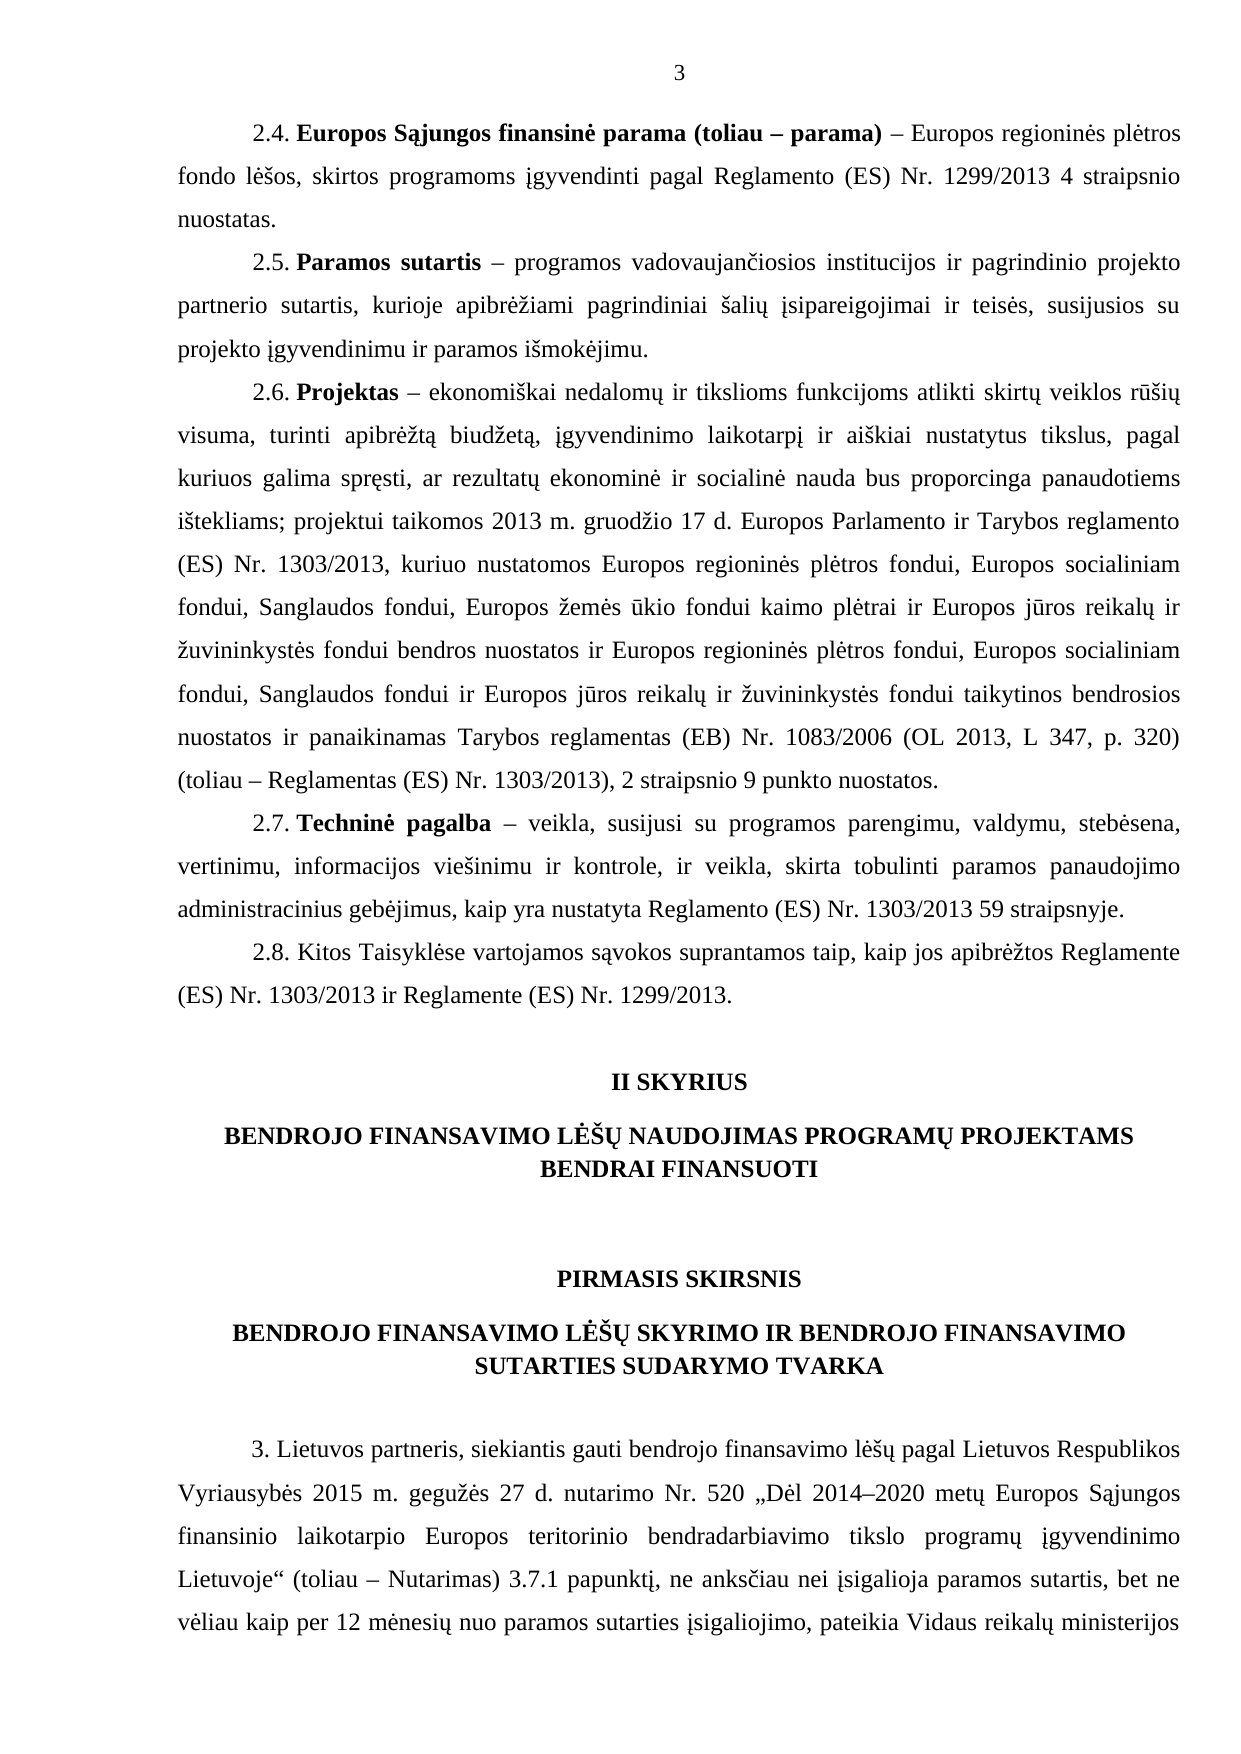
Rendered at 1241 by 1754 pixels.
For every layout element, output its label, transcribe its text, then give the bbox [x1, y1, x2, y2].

text 2.6. Projektas – ekonomiškai nedalomų ir tikslioms funkcijoms atlikti skirtų veiklos rūšių visuma, turinti apibrėžtą biudžetą, įgyvendinimo laikotarpį ir aiškiai nustatytus tikslus, pagal kuriuos galima spręsti, ar rezultatų ekonominė ir socialinė nauda bus proporcinga panaudotiems ištekliams; projektui taikomos 2013 m. gruodžio 17 d. Europos Parlamento ir Tarybos reglamento (ES) Nr. 1303/2013, kuriuo nustatomos Europos regioninės plėtros fondui, Europos socialiniam fondui, Sanglaudos fondui, Europos žemės ūkio fondui kaimo plėtrai ir Europos jūros reikalų ir žuvininkystės fondui bendros nuostatos ir Europos regioninės plėtros fondui, Europos socialiniam fondui, Sanglaudos fondui ir Europos jūros reikalų ir žuvininkystės fondui taikytinos bendrosios nuostatos ir panaikinamas Tarybos reglamentas (EB) Nr. 1083/2006 (OL 2013, L 347, p. 320) (toliau – Reglamentas (ES) Nr. 1303/2013), 2 straipsnio 9 punkto nuostatos. [177, 377, 1181, 794]
text BENDROJO FINANSAVIMO LĖŠŲ SKYRIMO IR BENDROJO FINANSAVIMO SUTARTIES SUDARYMO TVARKA [177, 1318, 1181, 1380]
text 2.7. Techninė pagalba – veikla, susijusi su programos parengimu, valdymu, stebėsena, vertinimu, informacijos viešinimu ir kontrole, ir veikla, skirta tobulinti paramos panaudojimo administracinius gebėjimus, kaip yra nustatyta Reglamento (ES) Nr. 1303/2013 59 straipsnyje. [177, 808, 1181, 923]
text 2.4. Europos Sąjungos finansinė parama (toliau – parama) – Europos regioninės plėtros fondo lėšos, skirtos programoms įgyvendinti pagal Reglamento (ES) Nr. 1299/2013 4 straipsnio nuostatas. [177, 118, 1181, 233]
text 3. Lietuvos partneris, siekiantis gauti bendrojo finansavimo lėšų pagal Lietuvos Respublikos Vyriausybės 2015 m. gegužės 27 d. nutarimo Nr. 520 „Dėl 2014–2020 metų Europos Sąjungos finansinio laikotarpio Europos teritorinio bendradarbiavimo tikslo programų įgyvendinimo Lietuvoje“ (toliau – Nutarimas) 3.7.1 papunktį, ne anksčiau nei įsigalioja paramos sutartis, bet ne vėliau kaip per 12 mėnesių nuo paramos sutarties įsigaliojimo, pateikia Vidaus reikalų ministerijos [177, 1434, 1181, 1636]
text 2.5. Paramos sutartis – programos vadovaujančiosios institucijos ir pagrindinio projekto partnerio sutartis, kurioje apibrėžiami pagrindiniai šalių įsipareigojimai ir teisės, susijusios su projekto įgyvendinimu ir paramos išmokėjimu. [177, 247, 1181, 362]
text II SKYRIUS [177, 1067, 1181, 1096]
text PIRMASIS SKIRSNIS [177, 1264, 1181, 1292]
text BENDROJO FINANSAVIMO LĖŠŲ NAUDOJIMAS PROGRAMŲ PROJEKTAMS BENDRAI FINANSUOTI [177, 1121, 1181, 1183]
text 2.8. Kitos Taisyklėse vartojamos sąvokos suprantamos taip, kaip jos apibrėžtos Reglamente (ES) Nr. 1303/2013 ir Reglamente (ES) Nr. 1299/2013. [177, 937, 1181, 1009]
